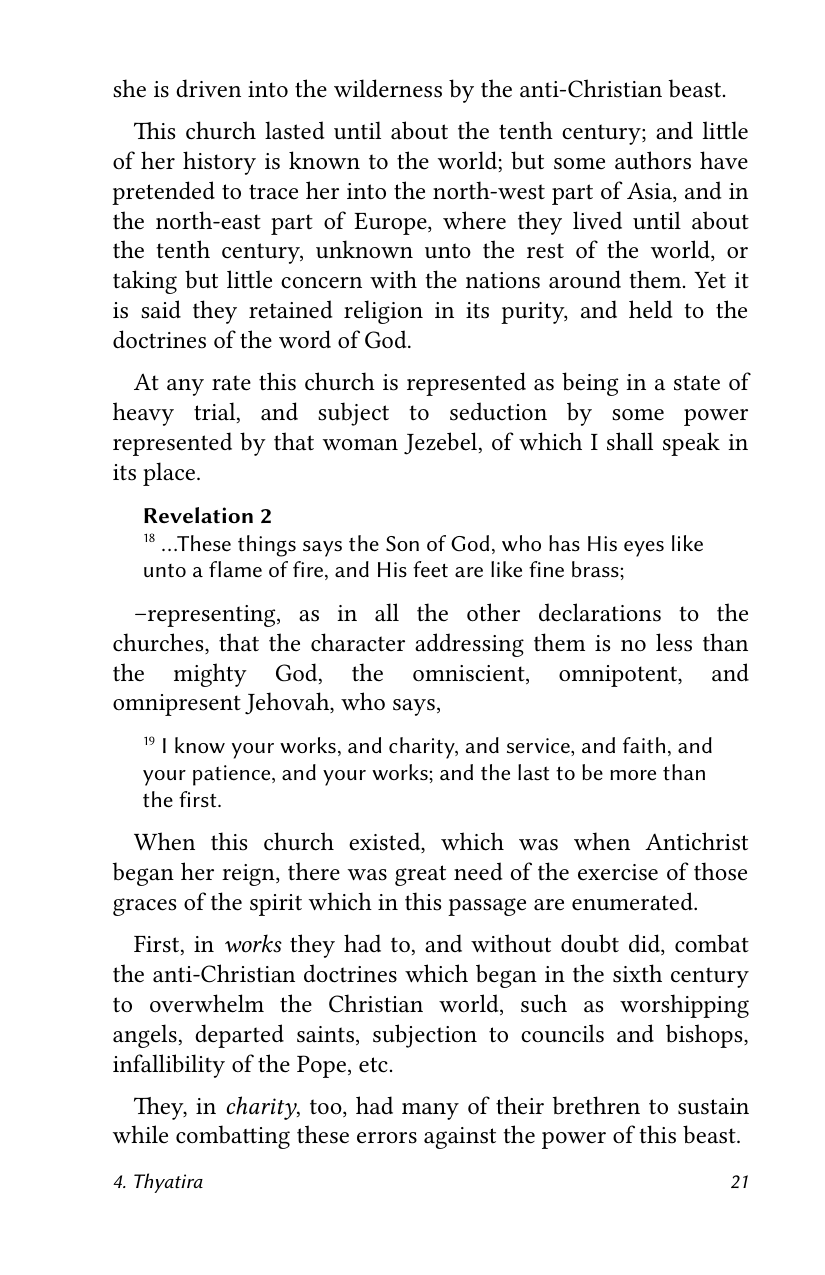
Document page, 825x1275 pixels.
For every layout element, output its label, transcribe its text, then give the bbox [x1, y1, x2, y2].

text First, in works they had to, and without doubt did, combat the anti-Christian doctrines which began in the sixth century to overwhelm the Christian world, such as worshipping angels, departed saints, subjection to councils and bishops, infallibility of the Pope, etc. [112, 930, 750, 1078]
text They, in charity, too, had many of their brethren to sustain while combatting these errors against the power of this beast. [112, 1092, 750, 1150]
text she is driven into the wilderness by the anti-Christian beast. [112, 75, 750, 103]
text At any rate this church is represented as being in a state of heavy trial, and subject to seduction by some power represented by that woman Jezebel, of which I shall speak in its place. [112, 368, 750, 486]
text –representing, as in all the other declarations to the churches, that the character addressing them is no less than the mighty God, the omniscient, omnipotent, and omnipresent Jehovah, who says, [112, 599, 750, 717]
text When this church existed, which was when Antichrist began her reign, there was great need of the exercise of those graces of the spirit which in this passage are enumerated. [112, 828, 750, 917]
text This church lasted until about the tenth century; and little of her history is known to the world; but some authors have pretended to trace her into the north-west part of Asia, and in the north-east part of Europe, where they lived until about the tenth century, unknown unto the rest of the world, or taking but little concern with the nations around them. Yet it is said they retained religion in its purity, and held to the doctrines of the word of God. [112, 117, 750, 355]
text 18 ...These things says the Son of God, who has His eyes like unto a flame of fire, and His feet are like fine brass; [142, 530, 720, 583]
text Revelation 2 [142, 503, 750, 529]
text 19 I know your works, and charity, and service, and faith, and your patience, and your works; and the last to be more than the first. [142, 733, 720, 813]
